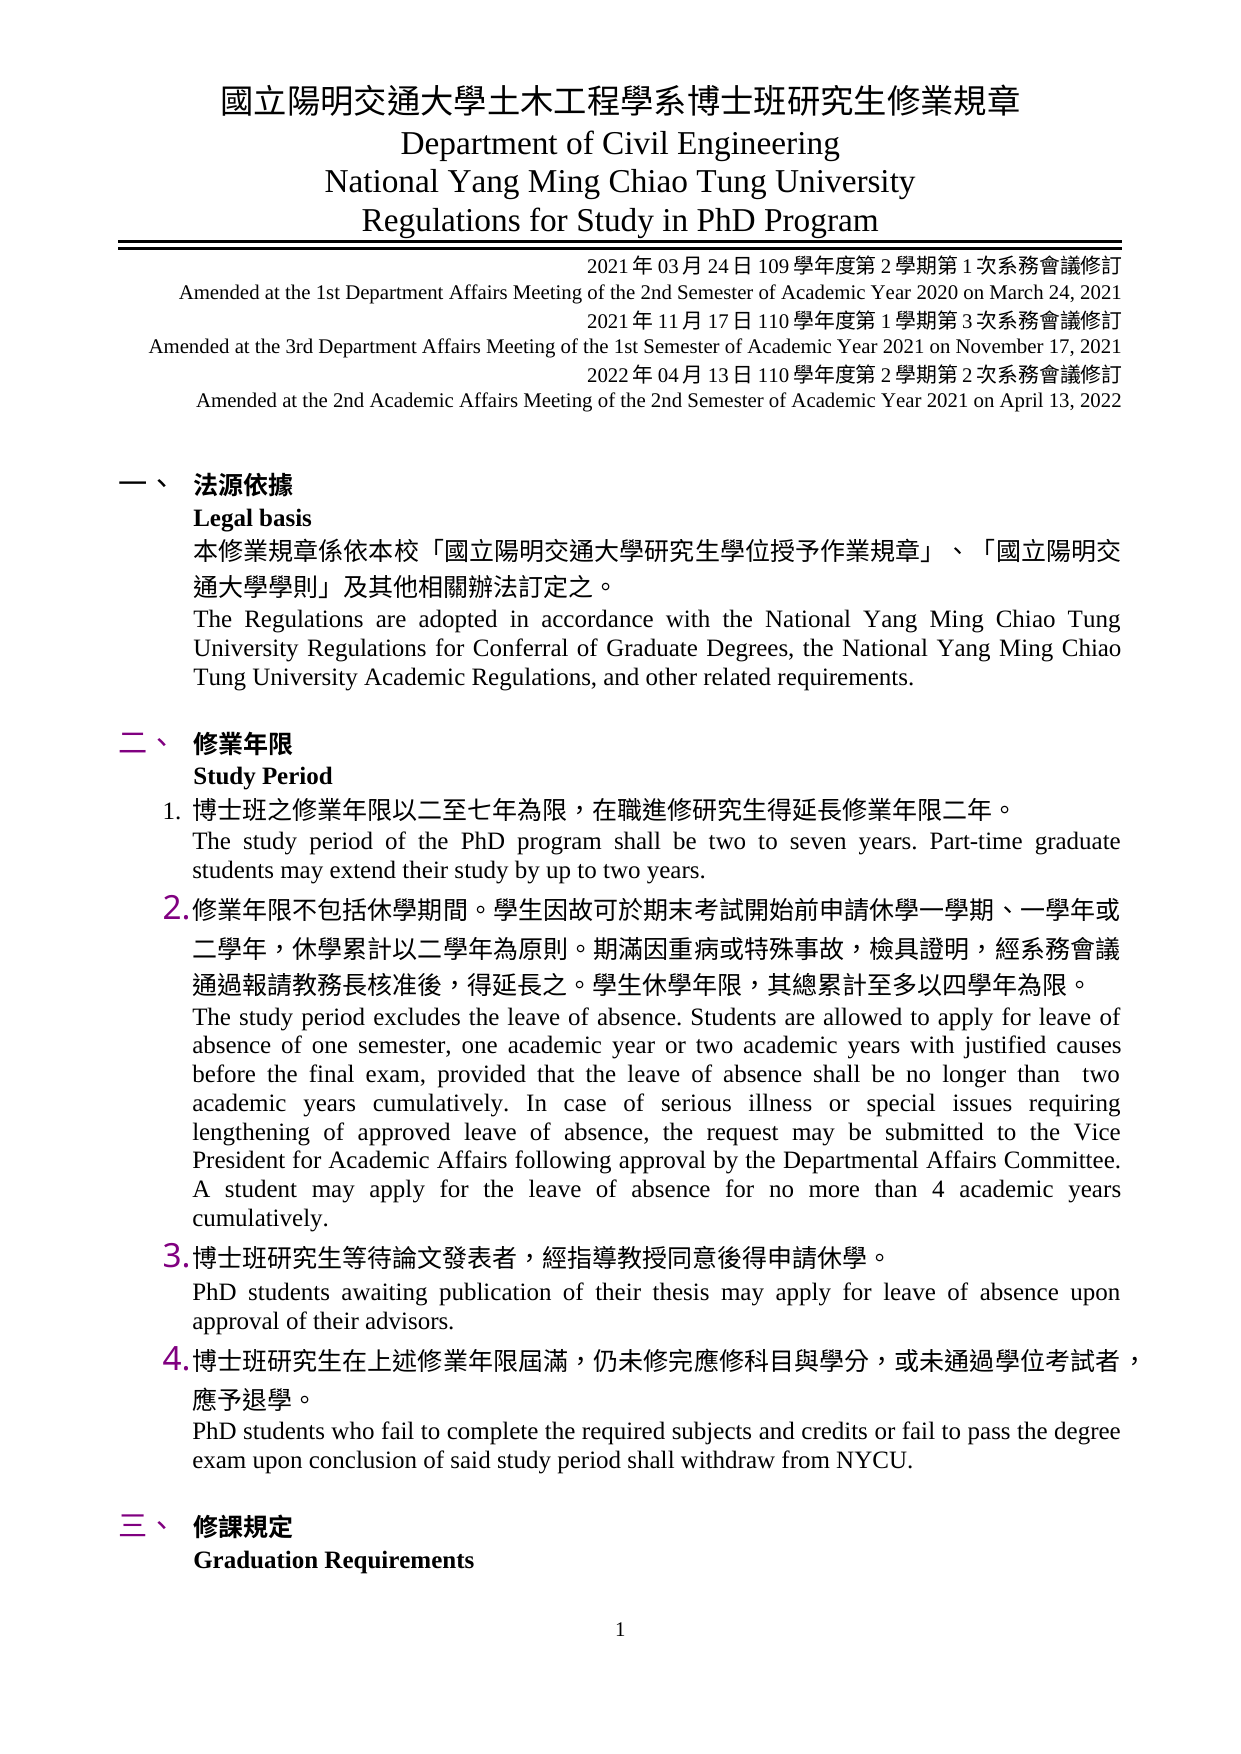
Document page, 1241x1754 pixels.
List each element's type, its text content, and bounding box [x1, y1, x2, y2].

text Department of Civil Engineering [118, 123, 1122, 162]
text 2021年03月24日109學年度第2學期第1次系務會議修訂 [118, 250, 1122, 280]
text Legal basis [193, 503, 1122, 532]
text The study period of the PhD program shall be two to seven years. Part-time graduate students may extend their study by up to two years. [192, 826, 1122, 884]
text Graduation Requirements [193, 1545, 1122, 1574]
text The study period excludes the leave of absence. Students are allowed to apply for leave of absence of one semester, one academic year or two academic years with justified causes before the final exam, provided that the leave of absence shall be no longer than two academic years cumulatively. In case of serious illness or special issues requiring lengthening of approved leave of absence, the request may be submitted to the Vice President for Academic Affairs following approval by the Departmental Affairs Committee. A student may apply for the leave of absence for no more than 4 academic years cumulatively. [192, 1002, 1122, 1232]
list 博士班研究生等待論文發表者，經指導教授同意後得申請休學。 [162, 1232, 1122, 1277]
list 博士班研究生在上述修業年限屆滿，仍未修完應修科目與學分，或未通過學位考試者，應予退學。 [162, 1335, 1122, 1416]
text 2021年11月17日110學年度第1學期第3次系務會議修訂 [118, 304, 1122, 334]
text Study Period [193, 761, 1122, 790]
text 本修業規章係依本校「國立陽明交通大學研究生學位授予作業規章」、「國立陽明交通大學學則」及其他相關辦法訂定之。 [193, 532, 1122, 604]
list 修課規定 [118, 1503, 1122, 1545]
text 國立陽明交通大學土木工程學系博士班研究生修業規章 [118, 75, 1122, 123]
list 修業年限不包括休學期間。學生因故可於期末考試開始前申請休學一學期、一學年或二學年，休學累計以二學年為原則。期滿因重病或特殊事故，檢具證明，經系務會議通過報請教務長核准後，得延長之。學生休學年限，其總累計至多以四學年為限。 [162, 884, 1122, 1002]
text Amended at the 3rd Department Affairs Meeting of the 1st Semester of Academic Year 2021 on November 17, 2021 [118, 334, 1122, 358]
text 2022年04月13日110學年度第2學期第2次系務會議修訂 [118, 358, 1122, 388]
list 修業年限 [118, 719, 1122, 761]
text Regulations for Study in PhD Program [118, 200, 1122, 240]
text PhD students who fail to complete the required subjects and credits or fail to pass the degree exam upon conclusion of said study period shall withdraw from NYCU. [192, 1416, 1122, 1474]
text National Yang Ming Chiao Tung University [118, 162, 1122, 200]
list 法源依據 [118, 461, 1122, 503]
text PhD students awaiting publication of their thesis may apply for leave of absence upon approval of their advisors. [192, 1277, 1122, 1335]
text The Regulations are adopted in accordance with the National Yang Ming Chiao Tung University Regulations for Conferral of Graduate Degrees, the National Yang Ming Chiao Tung University Academic Regulations, and other related requirements. [193, 604, 1122, 690]
list 博士班之修業年限以二至七年為限，在職進修研究生得延長修業年限二年。 [162, 790, 1122, 826]
text [118, 243, 1122, 247]
text Amended at the 1st Department Affairs Meeting of the 2nd Semester of Academic Year 2020 on March 24, 2021 [118, 280, 1122, 304]
text Amended at the 2nd Academic Affairs Meeting of the 2nd Semester of Academic Year 2021 on April 13, 2022 [118, 388, 1122, 412]
